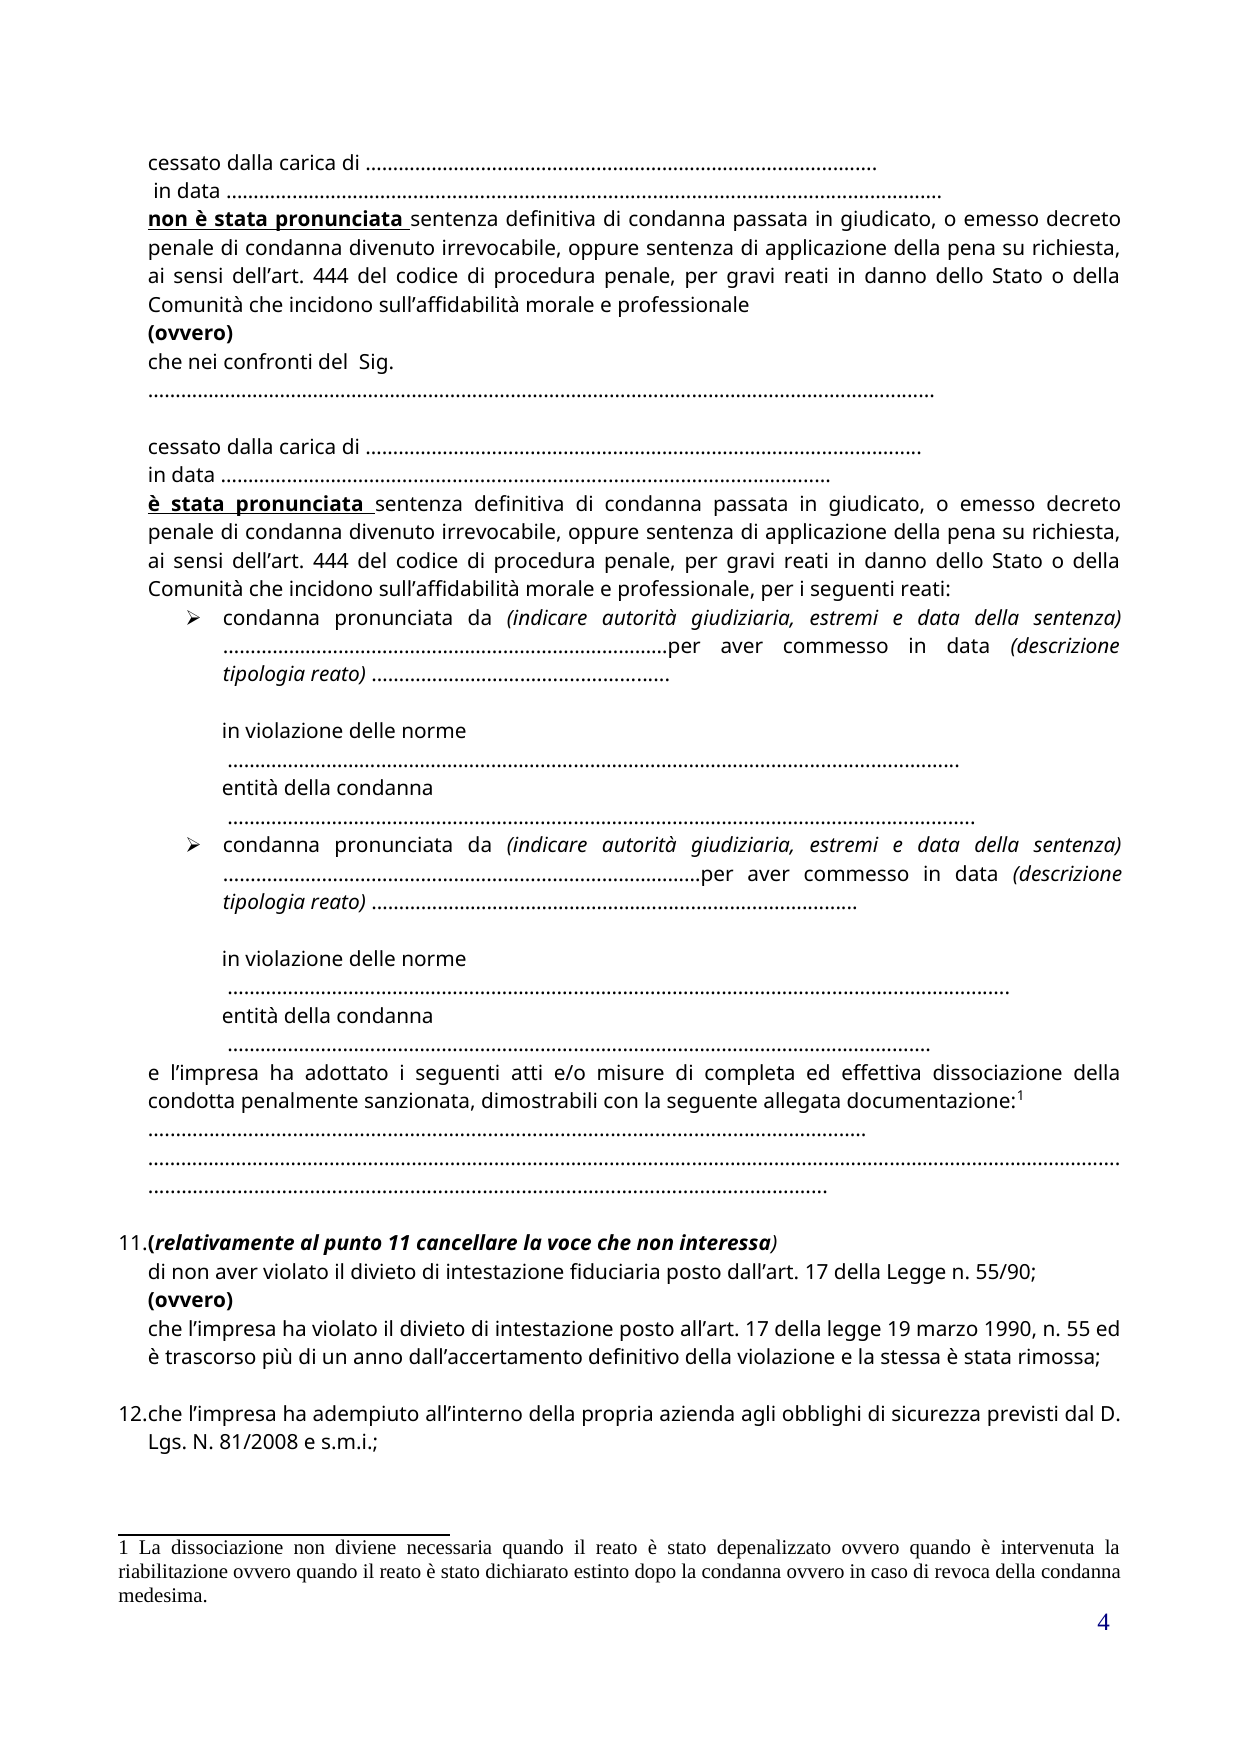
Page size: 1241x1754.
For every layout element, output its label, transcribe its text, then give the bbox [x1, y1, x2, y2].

list (relativamente al punto 11 cancellare la voce che non interessa) [118, 1228, 1122, 1257]
text in data ……………………………............................................................................. [148, 461, 1122, 489]
text (ovvero) [148, 1285, 1122, 1314]
text entità della condanna [222, 773, 1122, 802]
text ……………………………………………………………………………………………..................................... [222, 972, 1122, 1001]
text cessato dalla carica di ……………………………………………………………………....................... [148, 432, 1122, 461]
text ………………………………………………………………………………………………………………………………………………………................................................................................................................................ [148, 1143, 1122, 1200]
text in data ……………………………................................................................................................ [148, 176, 1122, 204]
text ………………………………………………………………………………………………………........... [222, 1029, 1122, 1058]
list che l’impresa ha adempiuto all’interno della propria azienda agli obblighi di sicurezza previsti dal D. Lgs. N. 81/2008 e s.m.i.; [118, 1399, 1122, 1456]
text che nei confronti del Sig. [148, 347, 1122, 375]
text in violazione delle norme [222, 716, 1122, 745]
text cessato dalla carica di ……………………………………………………………………............... [148, 148, 1122, 176]
text La dissociazione non diviene necessaria quando il reato è stato depenalizzato ovvero quando è intervenuta la riabilitazione ovvero quando il reato è stato dichiarato estinto dopo la condanna ovvero in caso di revoca della condanna medesima. [118, 1535, 1122, 1607]
text non è stata pronunciata sentenza definitiva di condanna passata in giudicato, o emesso decreto penale di condanna divenuto irrevocabile, oppure sentenza di applicazione della pena su richiesta, ai sensi dell’art. 444 del codice di procedura penale, per gravi reati in danno dello Stato o della Comunità che incidono sull’affidabilità morale e professionale [148, 204, 1122, 318]
text di non aver violato il divieto di intestazione fiduciaria posto dall’art. 17 della Legge n. 55/90; [148, 1257, 1122, 1285]
list condanna pronunciata da (indicare autorità giudiziaria, estremi e data della sentenza)………………………………………………………………………per aver commesso in data (descrizione tipologia reato) ……………………………..................... [185, 603, 1122, 688]
text ……………………………………………………………………………………………............................ [222, 745, 1122, 773]
text in violazione delle norme [222, 944, 1122, 972]
text è stata pronunciata sentenza definitiva di condanna passata in giudicato, o emesso decreto penale di condanna divenuto irrevocabile, oppure sentenza di applicazione della pena su richiesta, ai sensi dell’art. 444 del codice di procedura penale, per gravi reati in danno dello Stato o della Comunità che incidono sull’affidabilità morale e professionale, per i seguenti reati: [148, 489, 1122, 603]
text ….............................................................................................................................. [148, 1114, 1122, 1143]
text (ovvero) [148, 318, 1122, 347]
text …………………………………………………………………………………………………………….................... [148, 375, 1122, 404]
list condanna pronunciata da (indicare autorità giudiziaria, estremi e data della sentenza)……………………………………………………………………………per aver commesso in data (descrizione tipologia reato) ……………………………………………..................................... [185, 830, 1122, 916]
text che l’impresa ha violato il divieto di intestazione posto all’art. 17 della legge 19 marzo 1990, n. 55 ed è trascorso più di un anno dall’accertamento definitivo della violazione e la stessa è stata rimossa; [148, 1314, 1122, 1371]
text e l’impresa ha adottato i seguenti atti e/o misure di completa ed effettiva dissociazione della condotta penalmente sanzionata, dimostrabili con la seguente allegata documentazione: [148, 1058, 1122, 1114]
text entità della condanna [222, 1001, 1122, 1029]
text ………………………………………………………………………………………………………................... [222, 802, 1122, 830]
